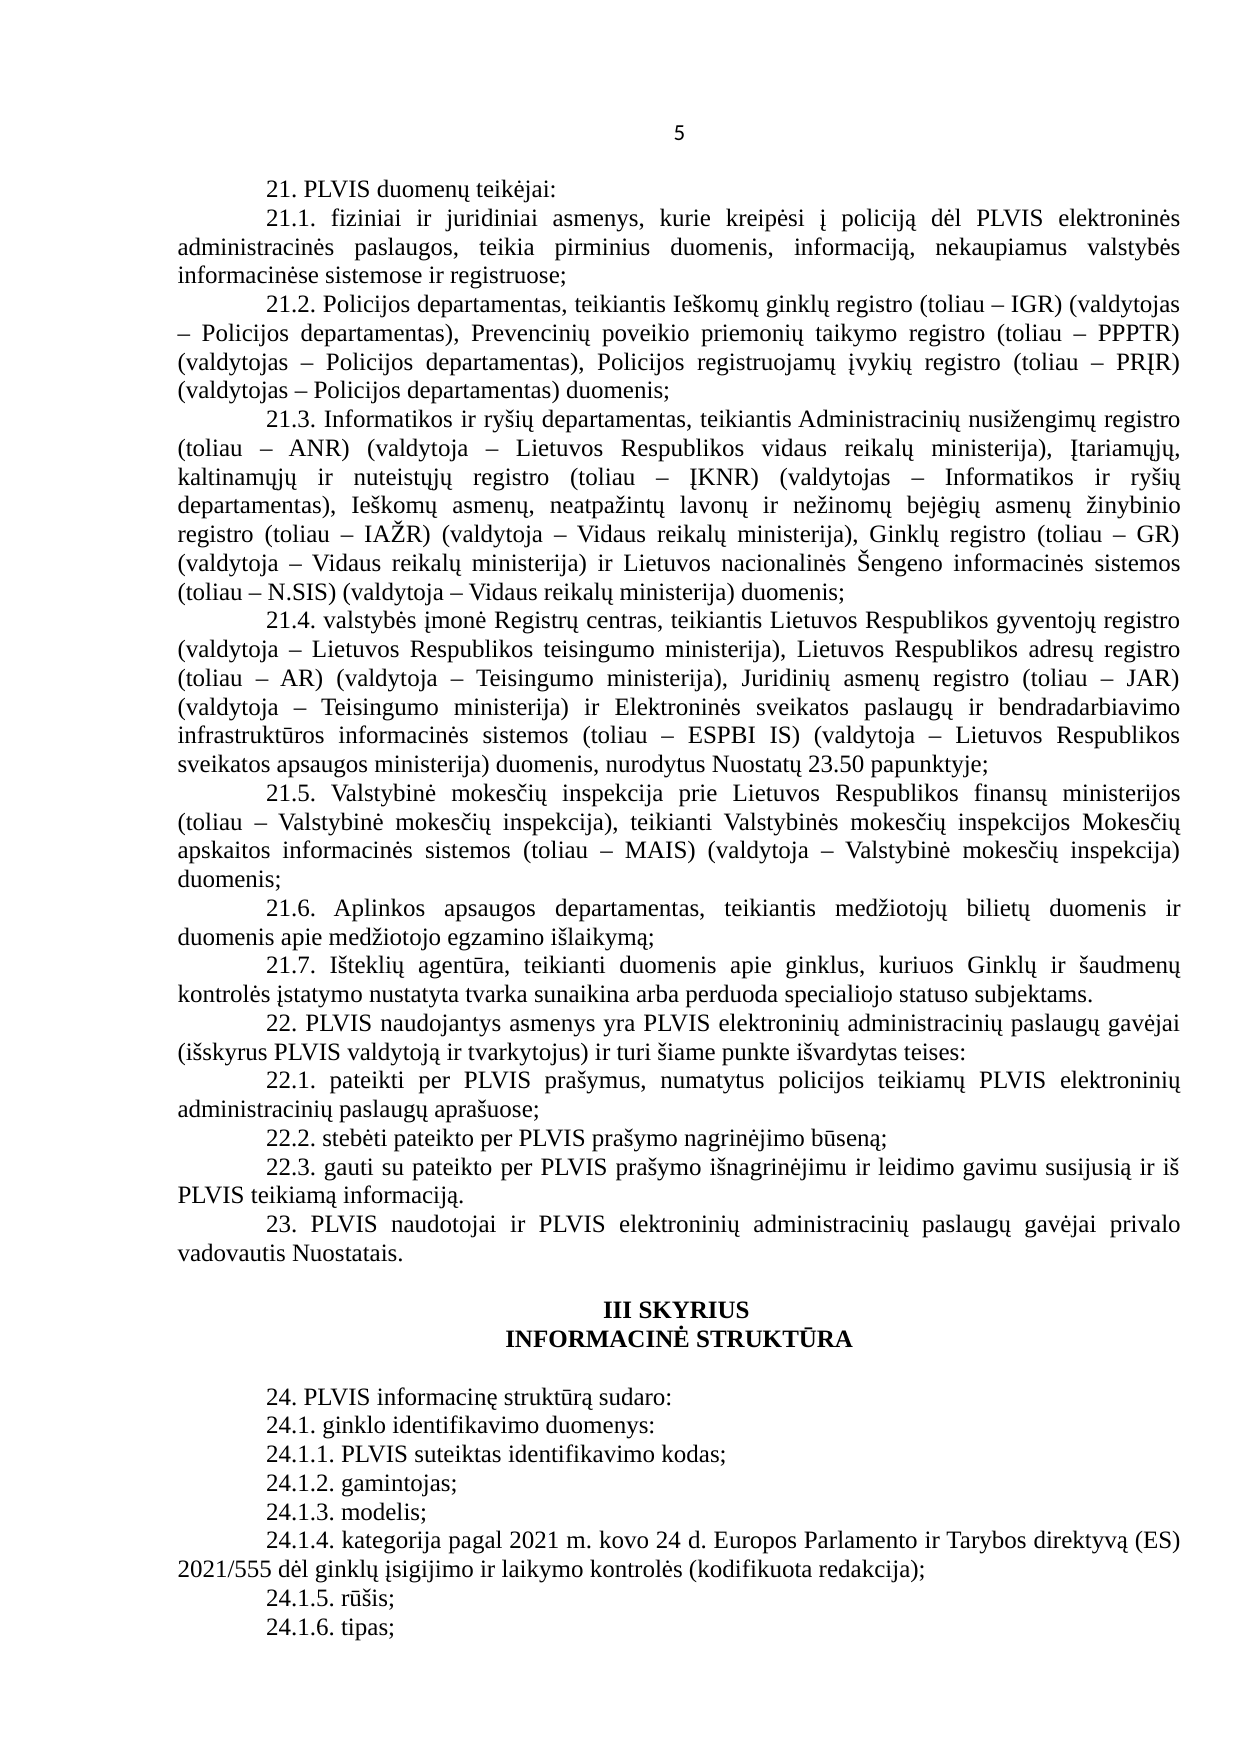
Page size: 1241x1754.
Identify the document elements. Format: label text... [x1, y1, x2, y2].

text 24.1. ginklo identifikavimo duomenys: [177, 1410, 1181, 1439]
text 21.3. Informatikos ir ryšių departamentas, teikiantis Administracinių nusižengimų registro (toliau – ANR) (valdytoja – Lietuvos Respublikos vidaus reikalų ministerija), Įtariamųjų, kaltinamųjų ir nuteistųjų registro (toliau – ĮKNR) (valdytojas – Informatikos ir ryšių departamentas), Ieškomų asmenų, neatpažintų lavonų ir nežinomų bejėgių asmenų žinybinio registro (toliau – IAŽR) (valdytoja – Vidaus reikalų ministerija), Ginklų registro (toliau – GR) (valdytoja – Vidaus reikalų ministerija) ir Lietuvos nacionalinės Šengeno informacinės sistemos (toliau – N.SIS) (valdytoja – Vidaus reikalų ministerija) duomenis; [177, 404, 1181, 605]
text 24.1.2. gamintojas; [177, 1468, 1181, 1497]
text 24.1.5. rūšis; [177, 1583, 1181, 1612]
text 21.5. Valstybinė mokesčių inspekcija prie Lietuvos Respublikos finansų ministerijos (toliau – Valstybinė mokesčių inspekcija), teikianti Valstybinės mokesčių inspekcijos Mokesčių apskaitos informacinės sistemos (toliau – MAIS) (valdytoja – Valstybinė mokesčių inspekcija) duomenis; [177, 778, 1181, 893]
text 22.3. gauti su pateikto per PLVIS prašymo išnagrinėjimu ir leidimo gavimu susijusią ir iš PLVIS teikiamą informaciją. [177, 1152, 1181, 1209]
text 23. PLVIS naudotojai ir PLVIS elektroninių administracinių paslaugų gavėjai privalo vadovautis Nuostatais. [177, 1209, 1181, 1267]
text 24. PLVIS informacinę struktūrą sudaro: [177, 1382, 1181, 1410]
text III skyrius [177, 1295, 1181, 1324]
text 22. PLVIS naudojantys asmenys yra PLVIS elektroninių administracinių paslaugų gavėjai (išskyrus PLVIS valdytoją ir tvarkytojus) ir turi šiame punkte išvardytas teises: [177, 1008, 1181, 1065]
text 24.1.4. kategorija pagal 2021 m. kovo 24 d. Europos Parlamento ir Tarybos direktyvą (ES) 2021/555 dėl ginklų įsigijimo ir laikymo kontrolės (kodifikuota redakcija); [177, 1525, 1181, 1583]
text 24.1.3. modelis; [177, 1497, 1181, 1525]
text INFORMACINĖ STRUKTŪRA [177, 1324, 1181, 1353]
text 22.1. pateikti per PLVIS prašymus, numatytus policijos teikiamų PLVIS elektroninių administracinių paslaugų aprašuose; [177, 1065, 1181, 1123]
text 21.4. valstybės įmonė Registrų centras, teikiantis Lietuvos Respublikos gyventojų registro (valdytoja – Lietuvos Respublikos teisingumo ministerija), Lietuvos Respublikos adresų registro (toliau – AR) (valdytoja – Teisingumo ministerija), Juridinių asmenų registro (toliau – JAR) (valdytoja – Teisingumo ministerija) ir Elektroninės sveikatos paslaugų ir bendradarbiavimo infrastruktūros informacinės sistemos (toliau – ESPBI IS) (valdytoja – Lietuvos Respublikos sveikatos apsaugos ministerija) duomenis, nurodytus Nuostatų 23.50 papunktyje; [177, 605, 1181, 778]
text 24.1.1. PLVIS suteiktas identifikavimo kodas; [177, 1439, 1181, 1468]
text 21.2. Policijos departamentas, teikiantis Ieškomų ginklų registro (toliau – IGR) (valdytojas – Policijos departamentas), Prevencinių poveikio priemonių taikymo registro (toliau – PPPTR) (valdytojas – Policijos departamentas), Policijos registruojamų įvykių registro (toliau – PRĮR) (valdytojas – Policijos departamentas) duomenis; [177, 289, 1181, 404]
text 22.2. stebėti pateikto per PLVIS prašymo nagrinėjimo būseną; [177, 1123, 1181, 1152]
text 24.1.6. tipas; [177, 1612, 1181, 1640]
text 21. PLVIS duomenų teikėjai: [177, 174, 1181, 203]
text 21.6. Aplinkos apsaugos departamentas, teikiantis medžiotojų bilietų duomenis ir duomenis apie medžiotojo egzamino išlaikymą; [177, 893, 1181, 950]
text 21.7. Išteklių agentūra, teikianti duomenis apie ginklus, kuriuos Ginklų ir šaudmenų kontrolės įstatymo nustatyta tvarka sunaikina arba perduoda specialiojo statuso subjektams. [177, 950, 1181, 1008]
text 21.1. fiziniai ir juridiniai asmenys, kurie kreipėsi į policiją dėl PLVIS elektroninės administracinės paslaugos, teikia pirminius duomenis, informaciją, nekaupiamus valstybės informacinėse sistemose ir registruose; [177, 203, 1181, 289]
